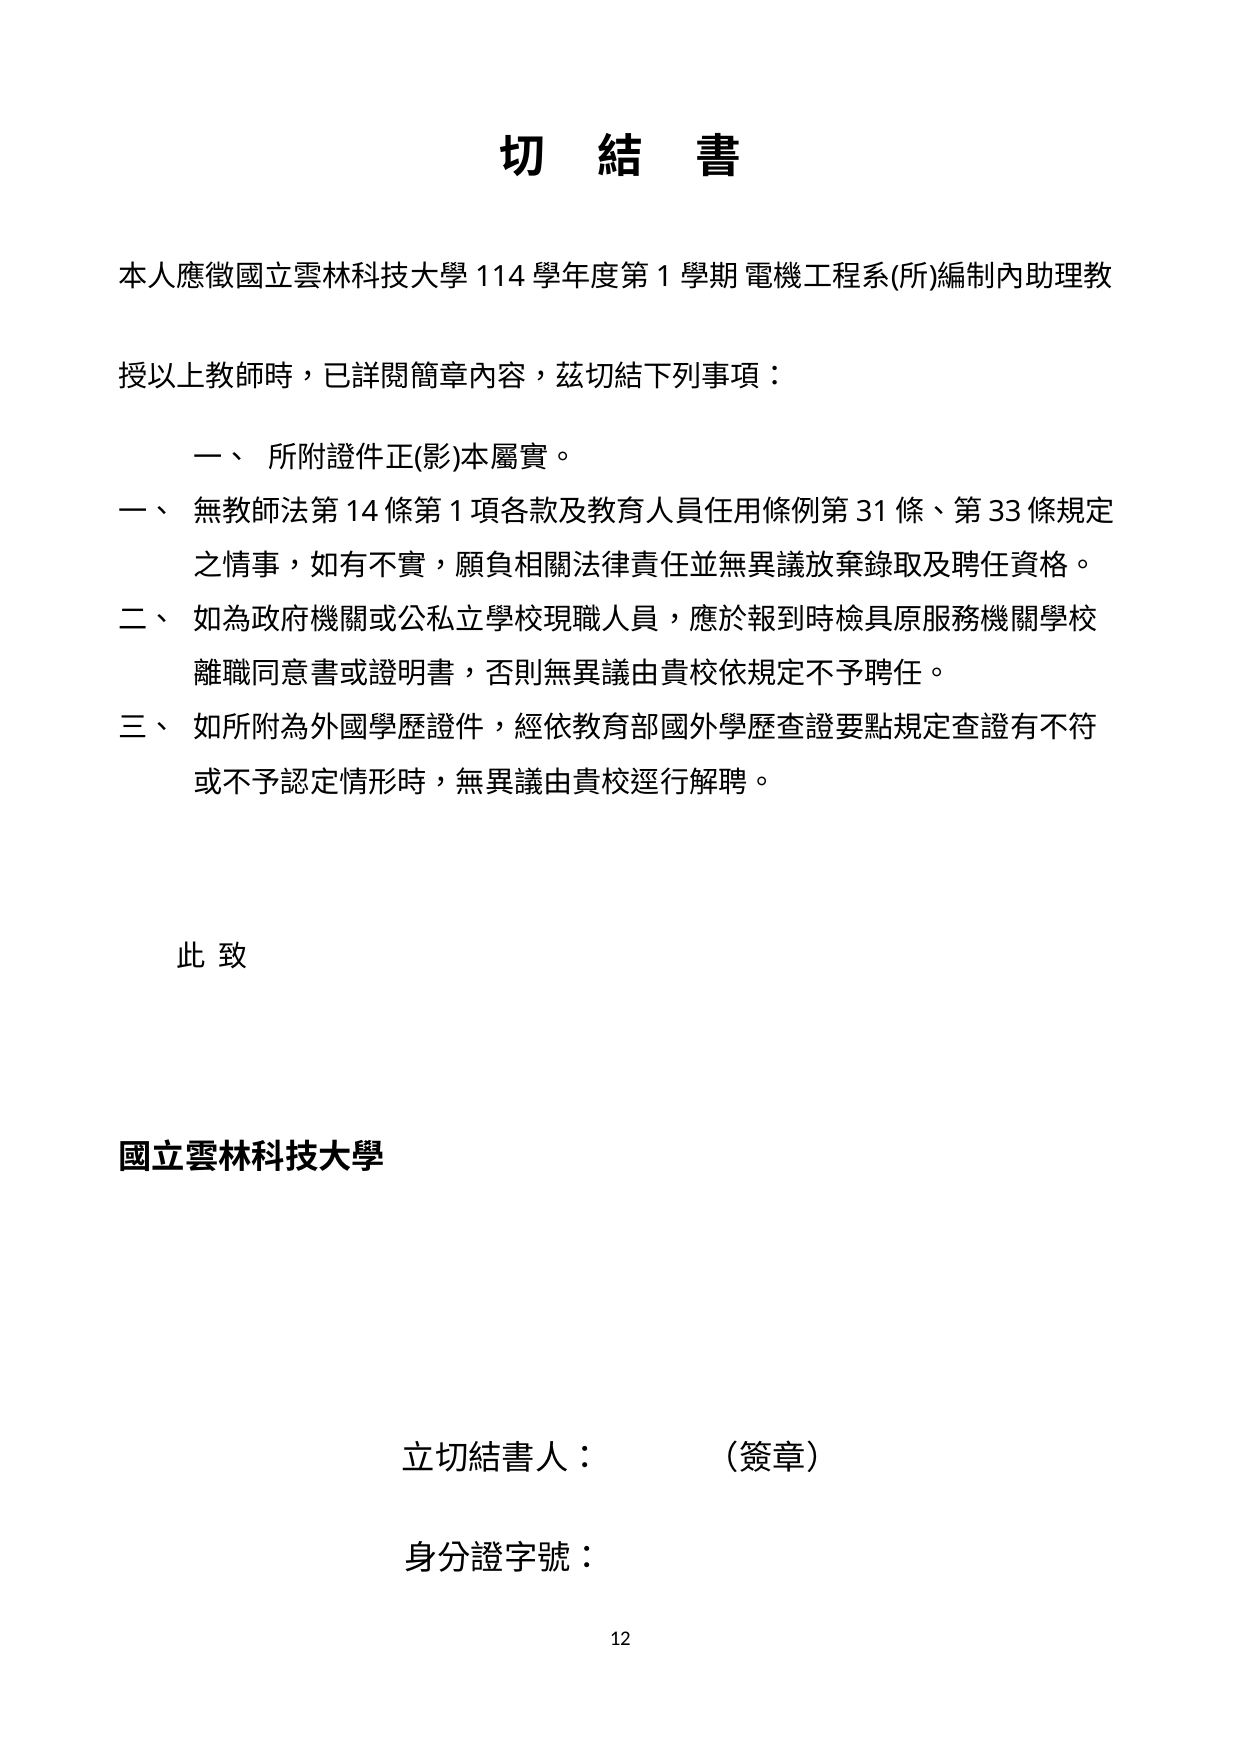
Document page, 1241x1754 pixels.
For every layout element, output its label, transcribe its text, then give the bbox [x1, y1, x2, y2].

list 如為政府機關或公私立學校現職人員，應於報到時檢具原服務機關學校離職同意書或證明書，否則無異議由貴校依規定不予聘任。 [118, 586, 1122, 694]
text 身分證字號： [404, 1505, 1122, 1605]
list 所附證件正(影)本屬實。 [193, 424, 1122, 478]
text 切 結 書 [118, 119, 1122, 186]
list 無教師法第14條第1項各款及教育人員任用條例第31條、第33條規定之情事，如有不實，願負相關法律責任並無異議放棄錄取及聘任資格。 [118, 478, 1122, 586]
text 國立雲林科技大學 [118, 1104, 1122, 1204]
text 此 致 [118, 903, 1122, 1003]
text 立切結書人： （簽章） [118, 1405, 1122, 1505]
text 本人應徵國立雲林科技大學 114 學年度第 1 學期 電機工程系(所)編制內助理教授以上教師時，已詳閱簡章內容，茲切結下列事項： [118, 223, 1122, 424]
list 如所附為外國學歷證件，經依教育部國外學歷查證要點規定查證有不符或不予認定情形時，無異議由貴校逕行解聘。 [118, 694, 1122, 803]
